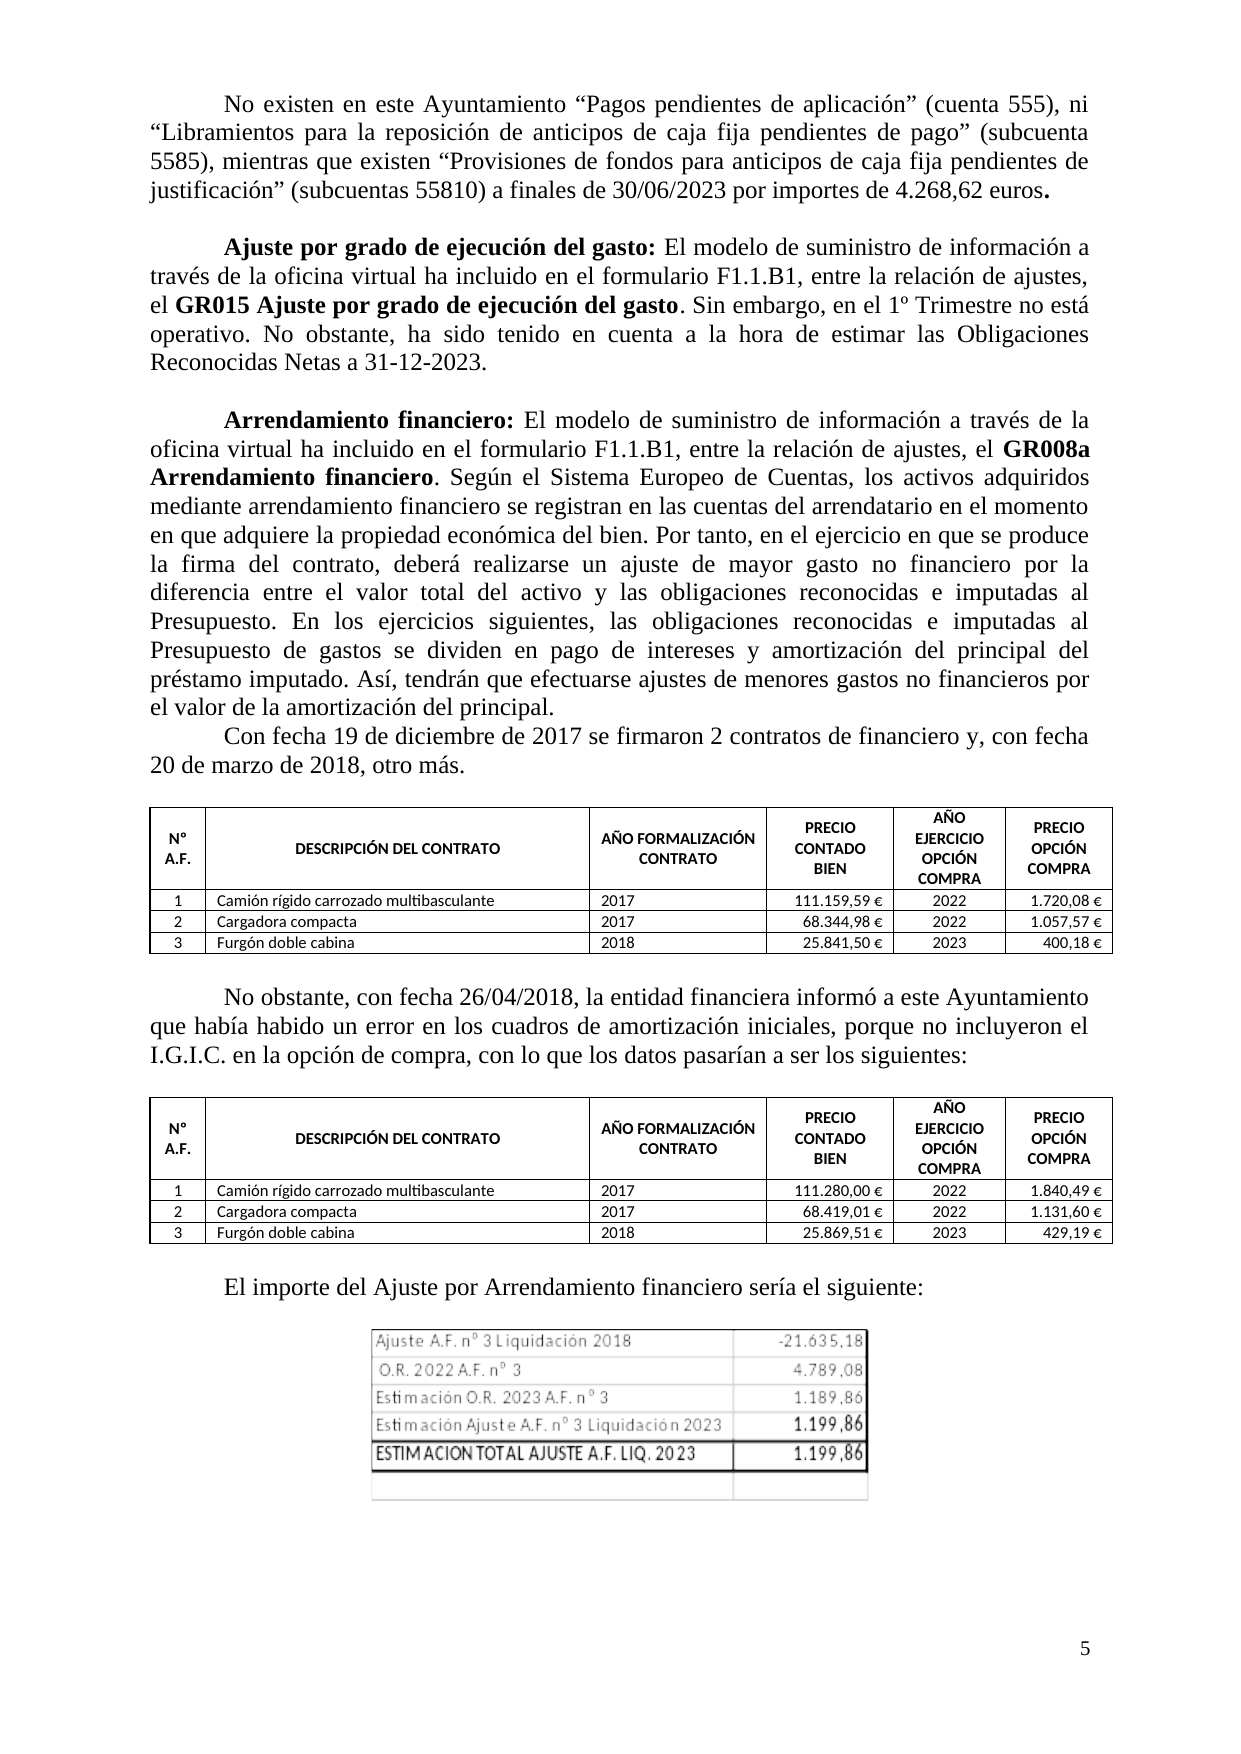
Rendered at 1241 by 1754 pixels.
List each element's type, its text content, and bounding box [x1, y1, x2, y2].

table_cell 2022 [894, 890, 1005, 910]
table_header PRECIO OPCIÓN COMPRA [1006, 1098, 1112, 1179]
text Con fecha 19 de diciembre de 2017 se firmaron 2 contratos de financiero y, con fecha 20 de marzo de 2018, otro más. [150, 721, 1090, 779]
table_cell 2018 [590, 1223, 766, 1243]
table_cell 429,19 € [1006, 1223, 1112, 1243]
table_cell 2018 [590, 933, 766, 953]
table_cell 2023 [894, 1223, 1005, 1243]
table_cell 111.280,00 € [767, 1180, 893, 1200]
table_cell 2 [151, 1201, 205, 1222]
table_header AÑO EJERCICIO OPCIÓN COMPRA [894, 808, 1005, 889]
table_cell 2017 [590, 1180, 766, 1200]
table_header PRECIO CONTADO BIEN [767, 808, 893, 889]
table_header Nº A.F. [151, 808, 205, 889]
table_header DESCRIPCIÓN DEL CONTRATO [206, 1098, 589, 1179]
text No obstante, con fecha 26/04/2018, la entidad financiera informó a este Ayuntamiento que había habido un error en los cuadros de amortización iniciales, porque no incluyeron el I.G.I.C. en la opción de compra, con lo que los datos pasarían a ser los siguientes: [150, 982, 1090, 1069]
table_cell 2022 [894, 911, 1005, 932]
table_cell 2022 [894, 1201, 1005, 1222]
table_cell 25.841,50 € [767, 933, 893, 953]
table_cell 1.720,08 € [1006, 890, 1112, 910]
table_cell 2017 [590, 1201, 766, 1222]
text Ajuste por grado de ejecución del gasto: El modelo de suministro de información a través de la oficina virtual ha incluido en el formulario F1.1.B1, entre la relación de ajustes, el GR015 Ajuste por grado de ejecución del gasto. Sin embargo, en el 1º Trimestre no está operativo. No obstante, ha sido tenido en cuenta a la hora de estimar las Obligaciones Reconocidas Netas a 31-12-2023. [150, 232, 1090, 376]
table_header DESCRIPCIÓN DEL CONTRATO [206, 808, 589, 889]
table_header Nº A.F. [151, 1098, 205, 1179]
table_cell 400,18 € [1006, 933, 1112, 953]
table_header AÑO FORMALIZACIÓN CONTRATO [590, 1098, 766, 1179]
table_cell 2 [151, 911, 205, 932]
table_cell 68.419,01 € [767, 1201, 893, 1222]
text No existen en este Ayuntamiento “Pagos pendientes de aplicación” (cuenta 555), ni “Libramientos para la reposición de anticipos de caja fija pendientes de pago” (subcuenta 5585), mientras que existen “Provisiones de fondos para anticipos de caja fija pendientes de justificación” (subcuentas 55810) a finales de 30/06/2023 por importes de 4.268,62 euros. [150, 89, 1090, 204]
table_cell 2017 [590, 911, 766, 932]
table_cell 3 [151, 933, 205, 953]
table_cell Cargadora compacta [206, 911, 589, 932]
table_cell 25.869,51 € [767, 1223, 893, 1243]
table_cell Furgón doble cabina [206, 1223, 589, 1243]
table_cell Cargadora compacta [206, 1201, 589, 1222]
table_cell Furgón doble cabina [206, 933, 589, 953]
table_cell 2017 [590, 890, 766, 910]
table_cell 1 [151, 890, 205, 910]
table_cell 3 [151, 1223, 205, 1243]
table_cell 68.344,98 € [767, 911, 893, 932]
table_cell Camión rígido carrozado multibasculante [206, 1180, 589, 1200]
table_cell 1.131,60 € [1006, 1201, 1112, 1222]
table_cell Camión rígido carrozado multibasculante [206, 890, 589, 910]
table_header PRECIO CONTADO BIEN [767, 1098, 893, 1179]
table_cell 2023 [894, 933, 1005, 953]
table_cell 1 [151, 1180, 205, 1200]
table_cell 1.057,57 € [1006, 911, 1112, 932]
table_cell 1.840,49 € [1006, 1180, 1112, 1200]
text Arrendamiento financiero: El modelo de suministro de información a través de la oficina virtual ha incluido en el formulario F1.1.B1, entre la relación de ajustes, el GR008a Arrendamiento financiero. Según el Sistema Europeo de Cuentas, los activos adquiridos mediante arrendamiento financiero se registran en las cuentas del arrendatario en el momento en que adquiere la propiedad económica del bien. Por tanto, en el ejercicio en que se produce la firma del contrato, deberá realizarse un ajuste de mayor gasto no financiero por la diferencia entre el valor total del activo y las obligaciones reconocidas e imputadas al Presupuesto. En los ejercicios siguientes, las obligaciones reconocidas e imputadas al Presupuesto de gastos se dividen en pago de intereses y amortización del principal del préstamo imputado. Así, tendrán que efectuarse ajustes de menores gastos no financieros por el valor de la amortización del principal. [150, 405, 1090, 721]
table_cell 111.159,59 € [767, 890, 893, 910]
text El importe del Ajuste por Arrendamiento financiero sería el siguiente: [150, 1272, 1090, 1301]
table_header AÑO FORMALIZACIÓN CONTRATO [590, 808, 766, 889]
table_cell 2022 [894, 1180, 1005, 1200]
table_header AÑO EJERCICIO OPCIÓN COMPRA [894, 1098, 1005, 1179]
table_header PRECIO OPCIÓN COMPRA [1006, 808, 1112, 889]
